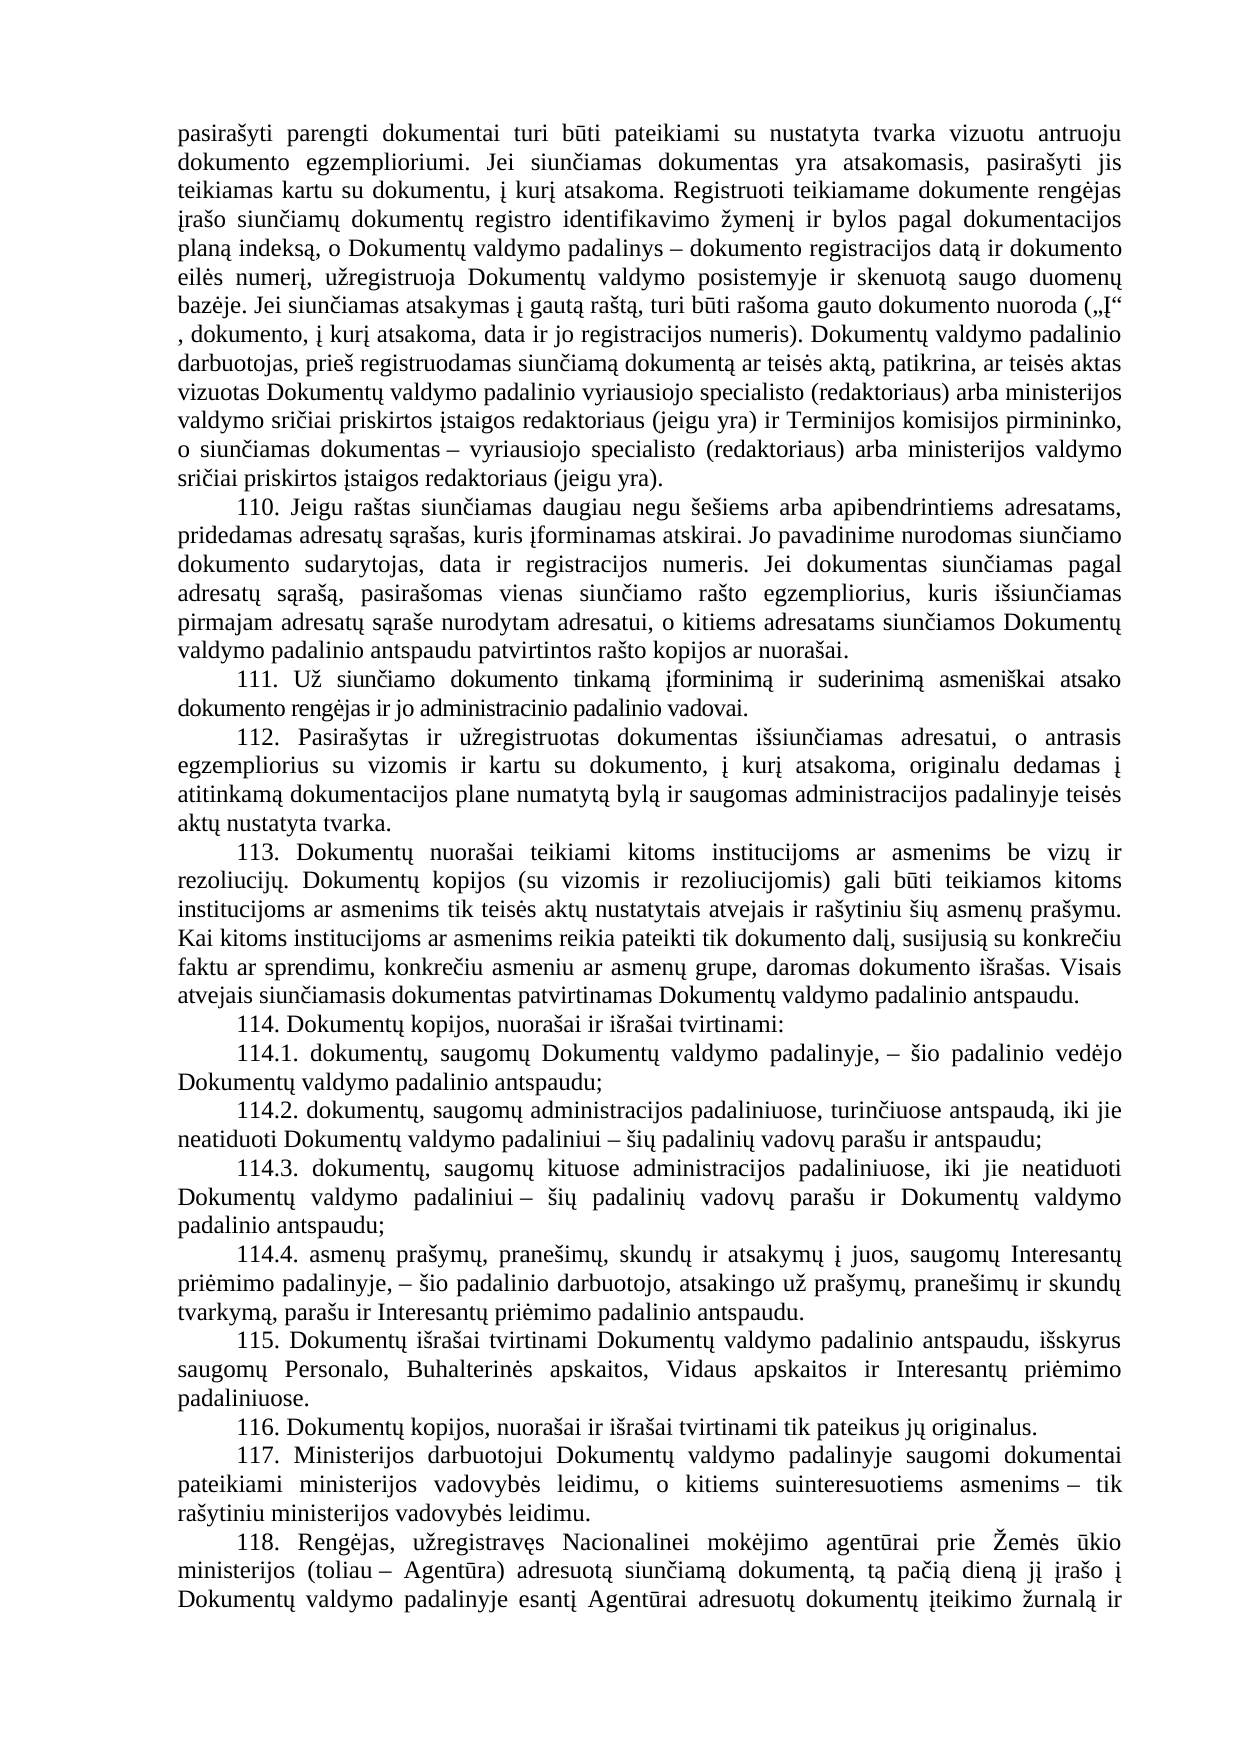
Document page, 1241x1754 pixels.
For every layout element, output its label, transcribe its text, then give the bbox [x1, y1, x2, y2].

text 114.4. asmenų prašymų, pranešimų, skundų ir atsakymų į juos, saugomų Interesantų priėmimo padalinyje, – šio padalinio darbuotojo, atsakingo už prašymų, pranešimų ir skundų tvarkymą, parašu ir Interesantų priėmimo padalinio antspaudu. [177, 1239, 1122, 1326]
text 118. Rengėjas, užregistravęs Nacionalinei mokėjimo agentūrai prie Žemės ūkio ministerijos (toliau – Agentūra) adresuotą siunčiamą dokumentą, tą pačią dieną jį įrašo į Dokumentų valdymo padalinyje esantį Agentūrai adresuotų dokumentų įteikimo žurnalą ir [177, 1527, 1122, 1613]
text 110. Jeigu raštas siunčiamas daugiau negu šešiems arba apibendrintiems adresatams, pridedamas adresatų sąrašas, kuris įforminamas atskirai. Jo pavadinime nurodomas siunčiamo dokumento sudarytojas, data ir registracijos numeris. Jei dokumentas siunčiamas pagal adresatų sąrašą, pasirašomas vienas siunčiamo rašto egzempliorius, kuris išsiunčiamas pirmajam adresatų sąraše nurodytam adresatui, o kitiems adresatams siunčiamos Dokumentų valdymo padalinio antspaudu patvirtintos rašto kopijos ar nuorašai. [177, 492, 1122, 664]
text 116. Dokumentų kopijos, nuorašai ir išrašai tvirtinami tik pateikus jų originalus. [177, 1412, 1122, 1441]
text pasirašyti parengti dokumentai turi būti pateikiami su nustatyta tvarka vizuotu antruoju dokumento egzemplioriumi. Jei siunčiamas dokumentas yra atsakomasis, pasirašyti jis teikiamas kartu su dokumentu, į kurį atsakoma. Registruoti teikiamame dokumente rengėjas įrašo siunčiamų dokumentų registro identifikavimo žymenį ir bylos pagal dokumentacijos planą indeksą, o Dokumentų valdymo padalinys – dokumento registracijos datą ir dokumento eilės numerį, užregistruoja Dokumentų valdymo posistemyje ir skenuotą saugo duomenų bazėje. Jei siunčiamas atsakymas į gautą raštą, turi būti rašoma gauto dokumento nuoroda („Į“ , dokumento, į kurį atsakoma, data ir jo registracijos numeris). Dokumentų valdymo padalinio darbuotojas, prieš registruodamas siunčiamą dokumentą ar teisės aktą, patikrina, ar teisės aktas vizuotas Dokumentų valdymo padalinio vyriausiojo specialisto (redaktoriaus) arba ministerijos valdymo sričiai priskirtos įstaigos redaktoriaus (jeigu yra) ir Terminijos komisijos pirmininko, o siunčiamas dokumentas – vyriausiojo specialisto (redaktoriaus) arba ministerijos valdymo sričiai priskirtos įstaigos redaktoriaus (jeigu yra). [177, 118, 1122, 492]
text 117. Ministerijos darbuotojui Dokumentų valdymo padalinyje saugomi dokumentai pateikiami ministerijos vadovybės leidimu, o kitiems suinteresuotiems asmenims – tik rašytiniu ministerijos vadovybės leidimu. [177, 1441, 1122, 1527]
text 114.1. dokumentų, saugomų Dokumentų valdymo padalinyje, – šio padalinio vedėjo Dokumentų valdymo padalinio antspaudu; [177, 1038, 1122, 1096]
text 111. Už siunčiamo dokumento tinkamą įforminimą ir suderinimą asmeniškai atsako dokumento rengėjas ir jo administracinio padalinio vadovai. [177, 664, 1122, 722]
text 114. Dokumentų kopijos, nuorašai ir išrašai tvirtinami: [177, 1009, 1122, 1038]
text 114.2. dokumentų, saugomų administracijos padaliniuose, turinčiuose antspaudą, iki jie neatiduoti Dokumentų valdymo padaliniui – šių padalinių vadovų parašu ir antspaudu; [177, 1096, 1122, 1153]
text 112. Pasirašytas ir užregistruotas dokumentas išsiunčiamas adresatui, o antrasis egzempliorius su vizomis ir kartu su dokumento, į kurį atsakoma, originalu dedamas į atitinkamą dokumentacijos plane numatytą bylą ir saugomas administracijos padalinyje teisės aktų nustatyta tvarka. [177, 722, 1122, 837]
text 114.3. dokumentų, saugomų kituose administracijos padaliniuose, iki jie neatiduoti Dokumentų valdymo padaliniui – šių padalinių vadovų parašu ir Dokumentų valdymo padalinio antspaudu; [177, 1153, 1122, 1239]
text 113. Dokumentų nuorašai teikiami kitoms institucijoms ar asmenims be vizų ir rezoliucijų. Dokumentų kopijos (su vizomis ir rezoliucijomis) gali būti teikiamos kitoms institucijoms ar asmenims tik teisės aktų nustatytais atvejais ir rašytiniu šių asmenų prašymu. Kai kitoms institucijoms ar asmenims reikia pateikti tik dokumento dalį, susijusią su konkrečiu faktu ar sprendimu, konkrečiu asmeniu ar asmenų grupe, daromas dokumento išrašas. Visais atvejais siunčiamasis dokumentas patvirtinamas Dokumentų valdymo padalinio antspaudu. [177, 837, 1122, 1009]
text 115. Dokumentų išrašai tvirtinami Dokumentų valdymo padalinio antspaudu, išskyrus saugomų Personalo, Buhalterinės apskaitos, Vidaus apskaitos ir Interesantų priėmimo padaliniuose. [177, 1326, 1122, 1412]
